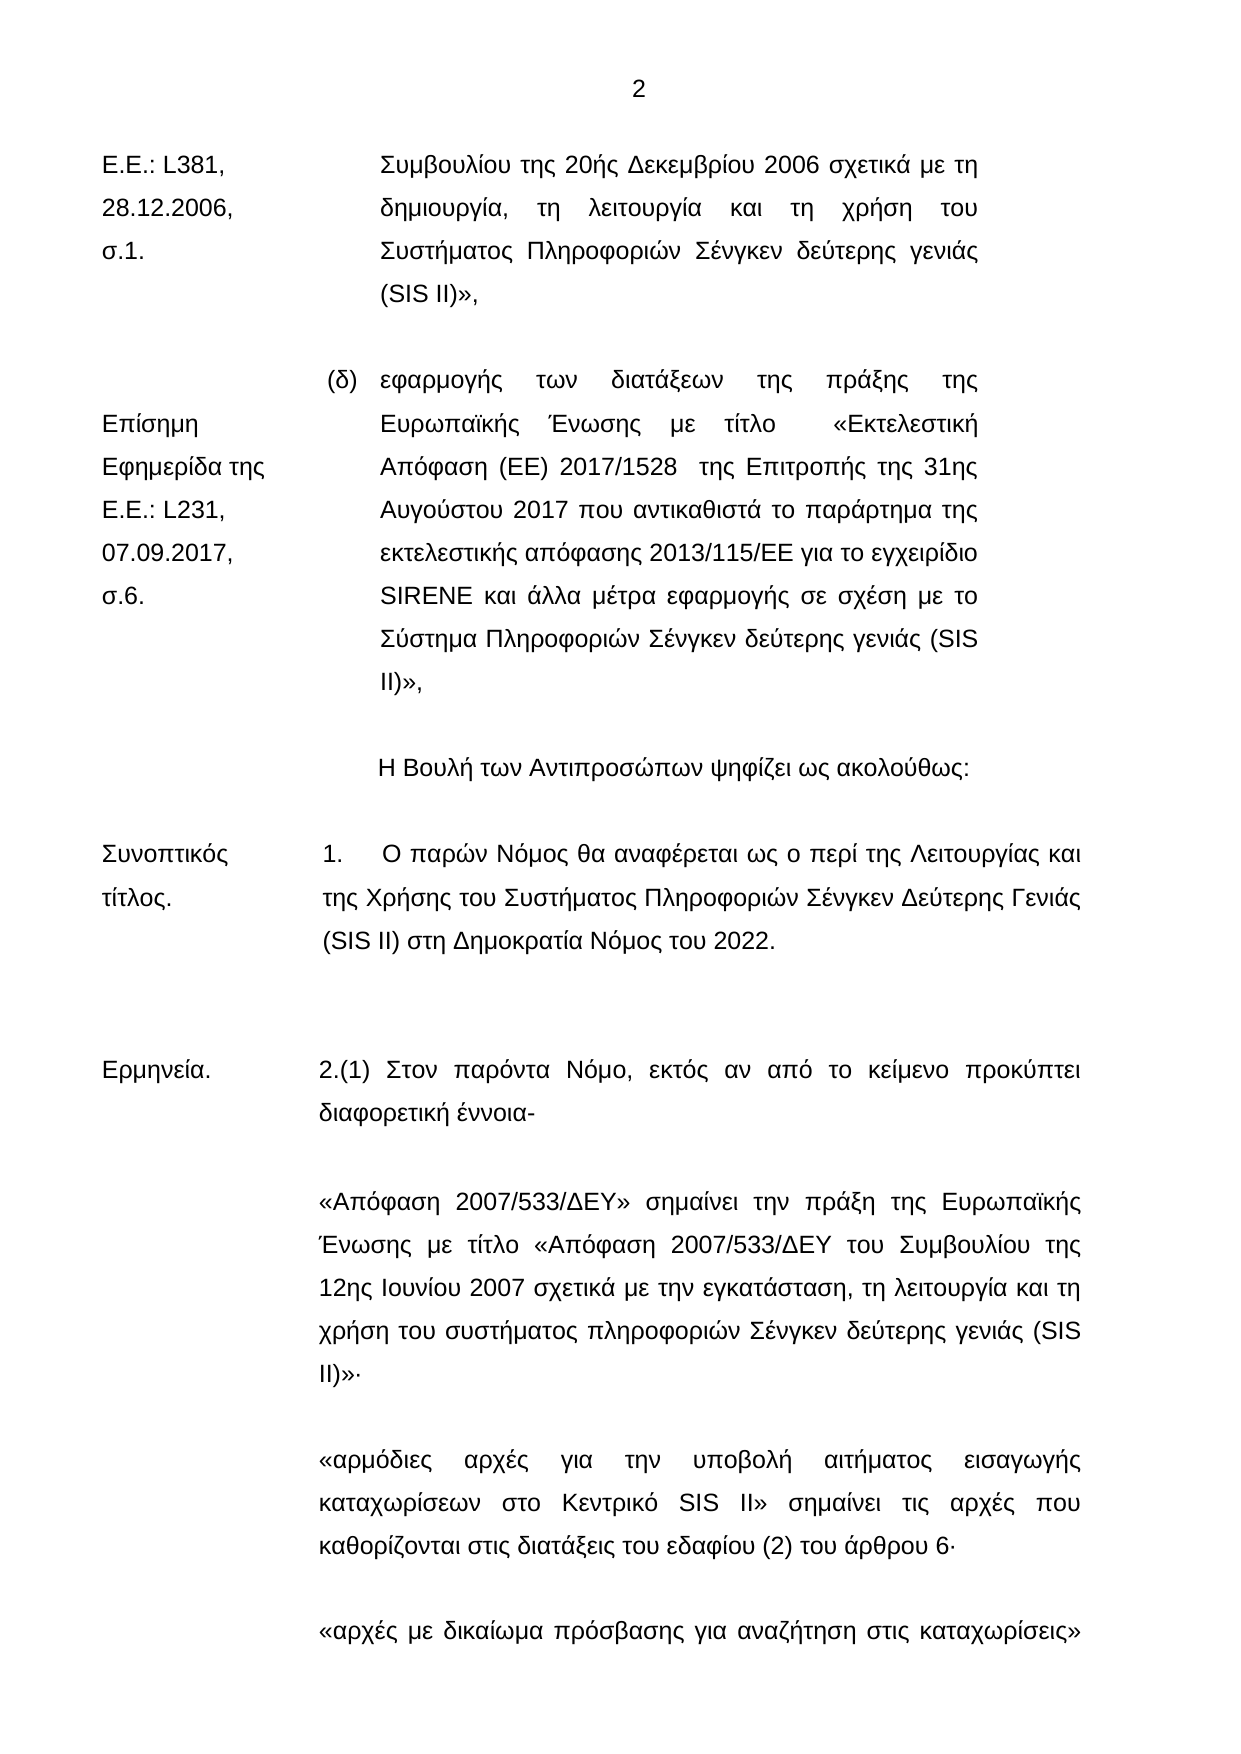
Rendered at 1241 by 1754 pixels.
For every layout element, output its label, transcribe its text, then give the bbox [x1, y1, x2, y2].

table_cell [619, 1573, 1093, 1616]
table_cell [1011, 150, 1093, 322]
table_cell [90, 1012, 307, 1055]
table_cell [90, 796, 307, 839]
table_cell [90, 710, 307, 753]
table_cell [619, 1402, 1093, 1445]
table_cell [308, 1144, 619, 1186]
table_cell [1011, 323, 1093, 365]
table_cell Ε.Ε.: L381, 28.12.2006, σ.1. [90, 150, 307, 322]
table_cell εφαρμογής των διατάξεων της πράξης της Ευρωπαϊκής Ένωσης με τίτλο «Εκτελεστική Απόφαση (ΕΕ) 2017/1528 της Επιτροπής της 31ης Αυγούστου 2017 που αντικαθιστά το παράρτημα της εκτελεστικής απόφασης 2013/115/ΕΕ για το εγχειρίδιο SIRENE και άλλα μέτρα εφαρμογής σε σχέση με το Σύστημα Πληροφοριών Σένγκεν δεύτερης γενιάς (SIS II)», [369, 365, 990, 710]
table_cell 2.(1) Στον παρόντα Νόμο, εκτός αν από το κείμενο προκύπτει διαφορετική έννοια- [308, 1055, 1093, 1143]
table_cell Ερμηνεία. [90, 1055, 307, 1143]
table_cell Συνοπτικός τίτλος. [90, 839, 307, 1012]
table_cell [990, 365, 1011, 710]
table_cell [90, 1186, 307, 1402]
table_cell [308, 796, 1093, 839]
table_cell [90, 1616, 307, 1659]
table_cell «Απόφαση 2007/533/ΔΕΥ» σημαίνει την πράξη της Ευρωπαϊκής Ένωσης με τίτλο «Απόφαση 2007/533/ΔΕΥ του Συμβουλίου της 12ης Ιουνίου 2007 σχετικά με την εγκατάσταση, τη λειτουργία και τη χρήση του συστήματος πληροφοριών Σένγκεν δεύτερης γενιάς (SIS II)»∙ [308, 1186, 1093, 1402]
table_cell [990, 150, 1011, 322]
table_cell [308, 1402, 619, 1445]
table_cell [90, 1445, 307, 1573]
table_cell [308, 710, 481, 753]
table_cell [619, 1144, 1093, 1186]
table_cell «αρχές με δικαίωμα πρόσβασης για αναζήτηση στις καταχωρίσεις» [308, 1616, 1093, 1659]
table_cell «αρμόδιες αρχές για την υποβολή αιτήματος εισαγωγής καταχωρίσεων στο Κεντρικό SIS II» σημαίνει τις αρχές που καθορίζονται στις διατάξεις του εδαφίου (2) του άρθρου 6∙ [308, 1445, 1093, 1573]
table_cell [369, 323, 990, 365]
table_cell Επίσημη Εφημερίδα της Ε.Ε.: L231, 07.09.2017, σ.6. [90, 365, 307, 710]
table_cell [308, 1573, 619, 1616]
table_cell 1. Ο παρών Νόμος θα αναφέρεται ως ο περί της Λειτουργίας και της Χρήσης του Συστήματος Πληροφοριών Σένγκεν Δεύτερης Γενιάς (SIS II) στη Δημοκρατία Νόμος του 2022. [308, 839, 1093, 1012]
table_cell (δ) [308, 365, 369, 710]
table_cell [90, 1402, 307, 1445]
table_cell Συμβουλίου της 20ής Δεκεμβρίου 2006 σχετικά με τη δημιουργία, τη λειτουργία και τη χρήση του Συστήματος Πληροφοριών Σένγκεν δεύτερης γενιάς (SIS II)», [369, 150, 990, 322]
table_cell [308, 323, 369, 365]
table_cell [481, 710, 1093, 753]
table_cell [990, 323, 1011, 365]
table_cell [90, 1573, 307, 1616]
table_cell [90, 753, 307, 796]
table_cell [308, 1012, 1093, 1055]
table_cell [308, 150, 369, 322]
table_cell [90, 323, 307, 365]
table_cell [90, 1144, 307, 1186]
table_cell Η Βουλή των Αντιπροσώπων ψηφίζει ως ακολούθως: [308, 753, 1093, 796]
table_cell [1011, 365, 1093, 710]
